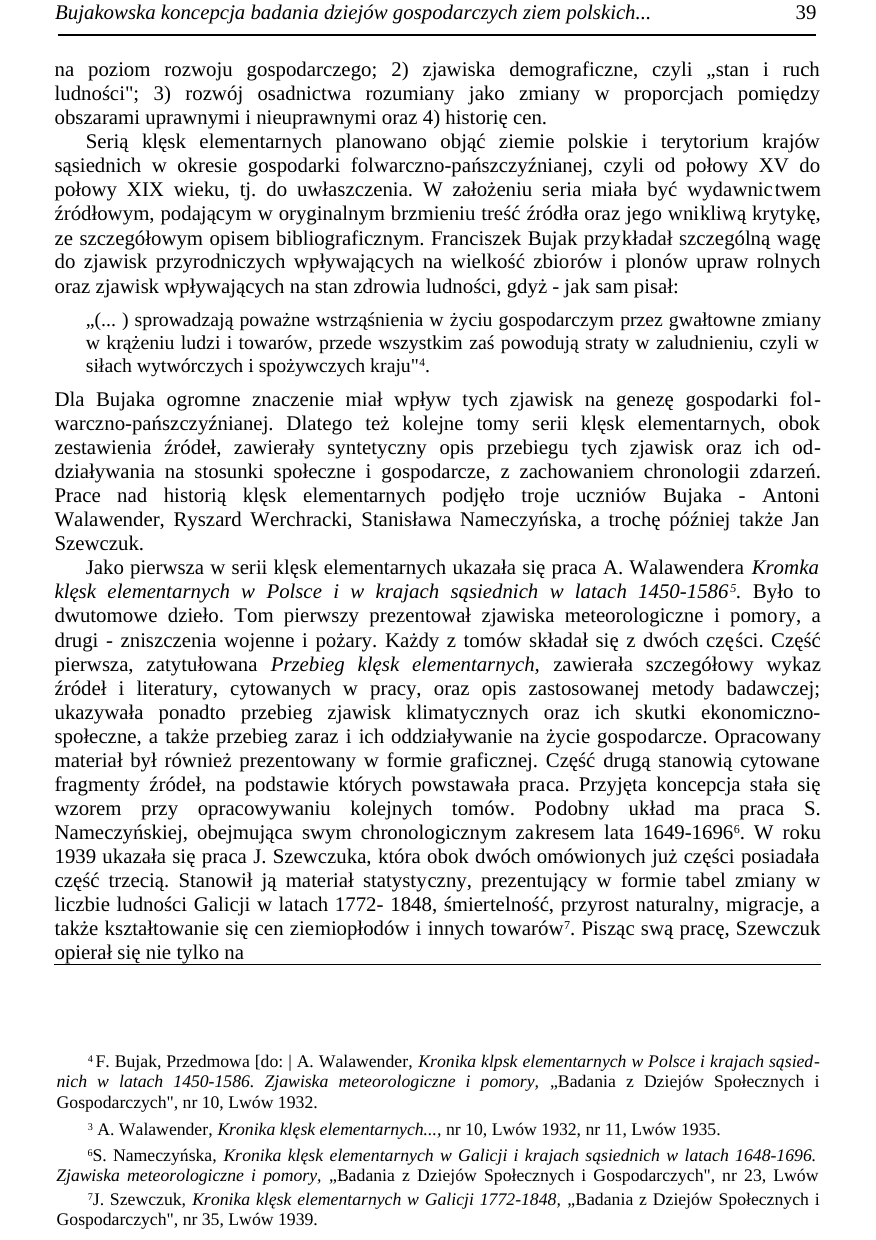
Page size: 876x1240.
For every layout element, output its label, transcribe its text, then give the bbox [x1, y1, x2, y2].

text 39 [795, 0, 819, 24]
text Dla Bujaka ogromne znaczenie miał wpływ tych zjawisk na genezę gospodarki fol­warczno-pańszczyźnianej. Dlatego też kolejne tomy serii klęsk elementarnych, obok zestawienia źródeł, zawierały syntetyczny opis przebiegu tych zjawisk oraz ich od­działywania na stosunki społeczne i gospodarcze, z zachowaniem chronologii zda­rzeń. Prace nad historią klęsk elementarnych podjęło troje uczniów Bujaka - Antoni Walawender, Ryszard Werchracki, Stanisława Nameczyńska, a trochę później także Jan Szewczuk. [54, 387, 821, 555]
text „(... ) sprowadzają poważne wstrząśnienia w życiu gospodarczym przez gwałtowne zmia­ny w krążeniu ludzi i towarów, przede wszystkim zaś powodują straty w zaludnieniu, czyli w siłach wytwórczych i spożywczych kraju"4. [86, 308, 821, 376]
text Jako pierwsza w serii klęsk elementarnych ukazała się praca A. Walawendera Kromka klęsk elementarnych w Polsce i w krajach sąsiednich w latach 1450-15865. Było to dwutomowe dzieło. Tom pierwszy prezentował zjawiska meteorologiczne i pomo­ry, a drugi - zniszczenia wojenne i pożary. Każdy z tomów składał się z dwóch czę­ści. Część pierwsza, zatytułowana Przebieg klęsk elementarnych, zawierała szczegóło­wy wykaz źródeł i literatury, cytowanych w pracy, oraz opis zastosowanej metody badawczej; ukazywała ponadto przebieg zjawisk klimatycznych oraz ich skutki ekonomiczno-społeczne, a także przebieg zaraz i ich oddziaływanie na życie gospo­darcze. Opracowany materiał był również prezentowany w formie graficznej. Część drugą stanowią cytowane fragmenty źródeł, na podstawie których powstawała pra­ca. Przyjęta koncepcja stała się wzorem przy opracowywaniu kolejnych tomów. Po­dobny układ ma praca S. Nameczyńskiej, obejmująca swym chronologicznym za­kresem lata 1649-16966. W roku 1939 ukazała się praca J. Szewczuka, która obok dwóch omówionych już części posiadała część trzecią. Stanowił ją materiał statysty­czny, prezentujący w formie tabel zmiany w liczbie ludności Galicji w latach 1772- 1848, śmiertelność, przyrost naturalny, migracje, a także kształtowanie się cen zie­miopłodów i innych towarów7. Pisząc swą pracę, Szewczuk opierał się nie tylko na [54, 555, 821, 964]
text 4 F. Bujak, Przedmowa [do: | A. Walawender, Kronika klpsk elementarnych w Polsce i krajach sąsied­nich w latach 1450-1586. Zjawiska meteorologiczne i pomory, „Badania z Dziejów Społecznych i Gospodar­czych", nr 10, Lwów 1932. [56, 1051, 820, 1112]
text 6S. Nameczyńska, Kronika klęsk elementarnych w Galicji i krajach sąsiednich w latach 1648-1696. Zja­wiska meteorologiczne i pomory, „Badania z Dziejów Społecznych i Gospodarczych", nr 23, Lwów 1937. [56, 1144, 819, 1188]
text Serią klęsk elementarnych planowano objąć ziemie polskie i terytorium krajów sąsiednich w okresie gospodarki folwarczno-pańszczyźnianej, czyli od połowy XV do połowy XIX wieku, tj. do uwłaszczenia. W założeniu seria miała być wydawnic­twem źródłowym, podającym w oryginalnym brzmieniu treść źródła oraz jego wni­kliwą krytykę, ze szczegółowym opisem bibliograficznym. Franciszek Bujak przy­kładał szczególną wagę do zjawisk przyrodniczych wpływających na wielkość zbio­rów i plonów upraw rolnych oraz zjawisk wpływających na stan zdrowia ludności, gdyż - jak sam pisał: [54, 129, 821, 298]
text na poziom rozwoju gospodarczego; 2) zjawiska demograficzne, czyli „stan i ruch ludności"; 3) rozwój osadnictwa rozumiany jako zmiany w proporcjach pomiędzy obszarami uprawnymi i nieuprawnymi oraz 4) historię cen. [54, 57, 821, 129]
text Bujakowska koncepcja badania dziejów gospodarczych ziem polskich... [55, 0, 659, 24]
text 7J. Szewczuk, Kronika klęsk elementarnych w Galicji 1772-1848, „Badania z Dziejów Społecznych i Gospodarczych", nr 35, Lwów 1939. [56, 1188, 820, 1229]
text 3 A. Walawender, Kronika klęsk elementarnych..., nr 10, Lwów 1932, nr 11, Lwów 1935. [56, 1119, 819, 1139]
